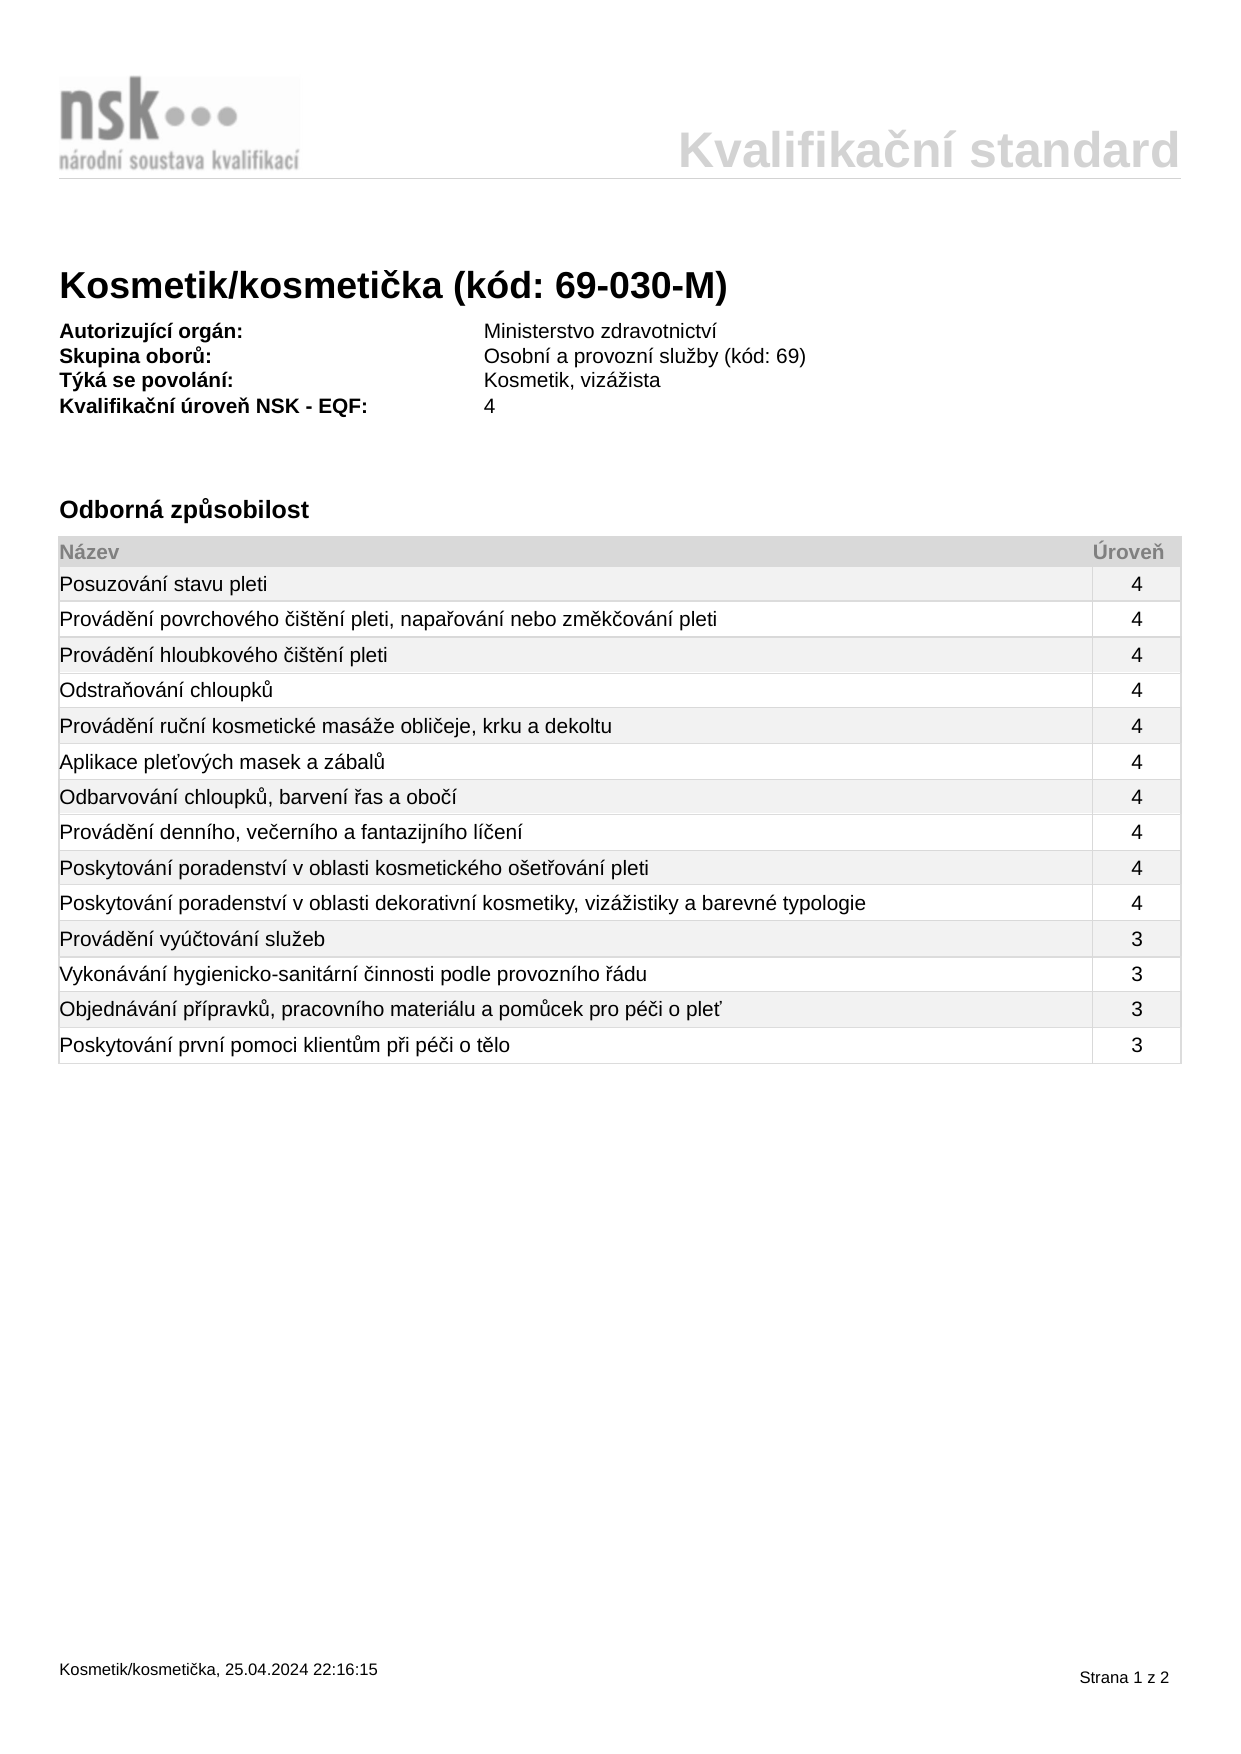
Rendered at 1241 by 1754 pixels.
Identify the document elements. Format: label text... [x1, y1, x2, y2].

table_cell [1169, 524, 1181, 536]
table_cell 4 [1093, 708, 1180, 743]
table_cell [626, 418, 862, 489]
table_cell [59, 307, 483, 319]
table_cell [620, 1064, 626, 1361]
table_cell [484, 1361, 620, 1660]
table_cell Týká se povolání: [59, 368, 483, 392]
table_cell Provádění vyúčtování služeb [60, 921, 1092, 956]
table_cell [1169, 418, 1181, 489]
table_cell Ministerstvo zdravotnictví [484, 319, 1181, 344]
table_cell 4 [1093, 780, 1180, 813]
table_cell Kosmetik/kosmetička, 25.04.2024 22:16:15 [59, 1660, 862, 1696]
table_cell 4 [1093, 638, 1180, 672]
table_cell [1093, 418, 1169, 489]
picture [58, 59, 621, 172]
table_cell Skupina oborů: [59, 344, 483, 368]
table_cell Autorizující orgán: [59, 319, 483, 343]
table_cell [484, 418, 620, 489]
table_cell Název [60, 537, 1092, 566]
table_cell 3 [1093, 958, 1180, 991]
table_cell [1093, 524, 1169, 536]
table_cell Provádění ruční kosmetické masáže obličeje, krku a dekoltu [60, 708, 1092, 743]
table_cell [484, 172, 620, 178]
table_cell [1169, 196, 1181, 224]
table_cell Osobní a provozní služby (kód: 69) [484, 344, 1181, 368]
table_cell [59, 179, 1181, 196]
table_cell Strana 1 z 2 [862, 1660, 1169, 1696]
table_cell [484, 196, 620, 224]
table_cell Provádění povrchového čištění pleti, napařování nebo změkčování pleti [60, 602, 1092, 636]
table_cell [620, 524, 626, 536]
table_cell [620, 307, 626, 319]
table_cell Kosmetik/kosmetička (kód: 69-030-M) [59, 224, 1181, 307]
table_cell Odborná způsobilost [59, 489, 1181, 524]
table_cell [626, 196, 862, 224]
table_cell [1169, 307, 1181, 319]
table_cell [1169, 1361, 1181, 1660]
table_cell [59, 196, 483, 224]
table_cell Objednávání přípravků, pracovního materiálu a pomůcek pro péči o pleť [60, 992, 1092, 1027]
table_cell Provádění denního, večerního a fantazijního líčení [60, 815, 1092, 849]
table_cell Posuzování stavu pleti [60, 567, 1092, 600]
table_cell [862, 1361, 1093, 1660]
table_cell Odbarvování chloupků, barvení řas a obočí [60, 780, 1092, 813]
table_header Kvalifikační standard [626, 59, 1181, 178]
table_cell 4 [1093, 602, 1180, 636]
table_cell 3 [1093, 992, 1180, 1027]
table_cell 4 [1093, 815, 1180, 849]
table_cell [484, 1064, 620, 1361]
table_cell [626, 1064, 862, 1361]
table_cell [862, 1064, 1093, 1361]
table_cell [626, 1361, 862, 1660]
table_cell [59, 418, 483, 489]
table_cell [1169, 1064, 1181, 1361]
table_cell 4 [1093, 851, 1180, 884]
table_cell [862, 418, 1093, 489]
table_cell [620, 196, 626, 224]
table_cell [1093, 1064, 1169, 1361]
table_cell [59, 524, 483, 536]
table_cell 4 [1093, 567, 1180, 600]
table_cell 4 [1093, 674, 1180, 707]
table_cell Poskytování poradenství v oblasti dekorativní kosmetiky, vizážistiky a barevné typologie [60, 885, 1092, 920]
table_cell Poskytování poradenství v oblasti kosmetického ošetřování pleti [60, 851, 1092, 884]
table_cell [620, 1361, 626, 1660]
table_cell [626, 524, 862, 536]
table_cell [862, 307, 1093, 319]
table_cell Úroveň [1093, 537, 1180, 566]
table_cell 3 [1093, 921, 1180, 956]
table_cell 4 [1093, 885, 1180, 920]
table_cell [59, 1064, 483, 1361]
table_cell [862, 524, 1093, 536]
table_cell [484, 307, 620, 319]
table_cell 3 [1093, 1028, 1180, 1063]
table_cell Vykonávání hygienicko-sanitární činnosti podle provozního řádu [60, 958, 1092, 991]
table_cell Aplikace pleťových masek a zábalů [60, 744, 1092, 779]
table_cell [1093, 307, 1169, 319]
table_cell [620, 418, 626, 489]
table_cell [1093, 196, 1169, 224]
table_cell 4 [484, 394, 1181, 417]
table_cell [862, 196, 1093, 224]
table_header [621, 59, 626, 172]
table_cell [484, 524, 620, 536]
table_cell [1169, 1660, 1181, 1696]
table_cell [59, 172, 483, 178]
table_cell Kvalifikační úroveň NSK - EQF: [59, 394, 483, 417]
table_cell Provádění hloubkového čištění pleti [60, 638, 1092, 672]
table_cell [59, 1361, 483, 1660]
table_cell [1093, 1361, 1169, 1660]
table_cell [626, 307, 862, 319]
table_cell Poskytování první pomoci klientům při péči o tělo [60, 1028, 1092, 1063]
table_cell Odstraňování chloupků [60, 674, 1092, 707]
table_cell Kosmetik, vizážista [484, 368, 1181, 393]
table_cell 4 [1093, 744, 1180, 779]
